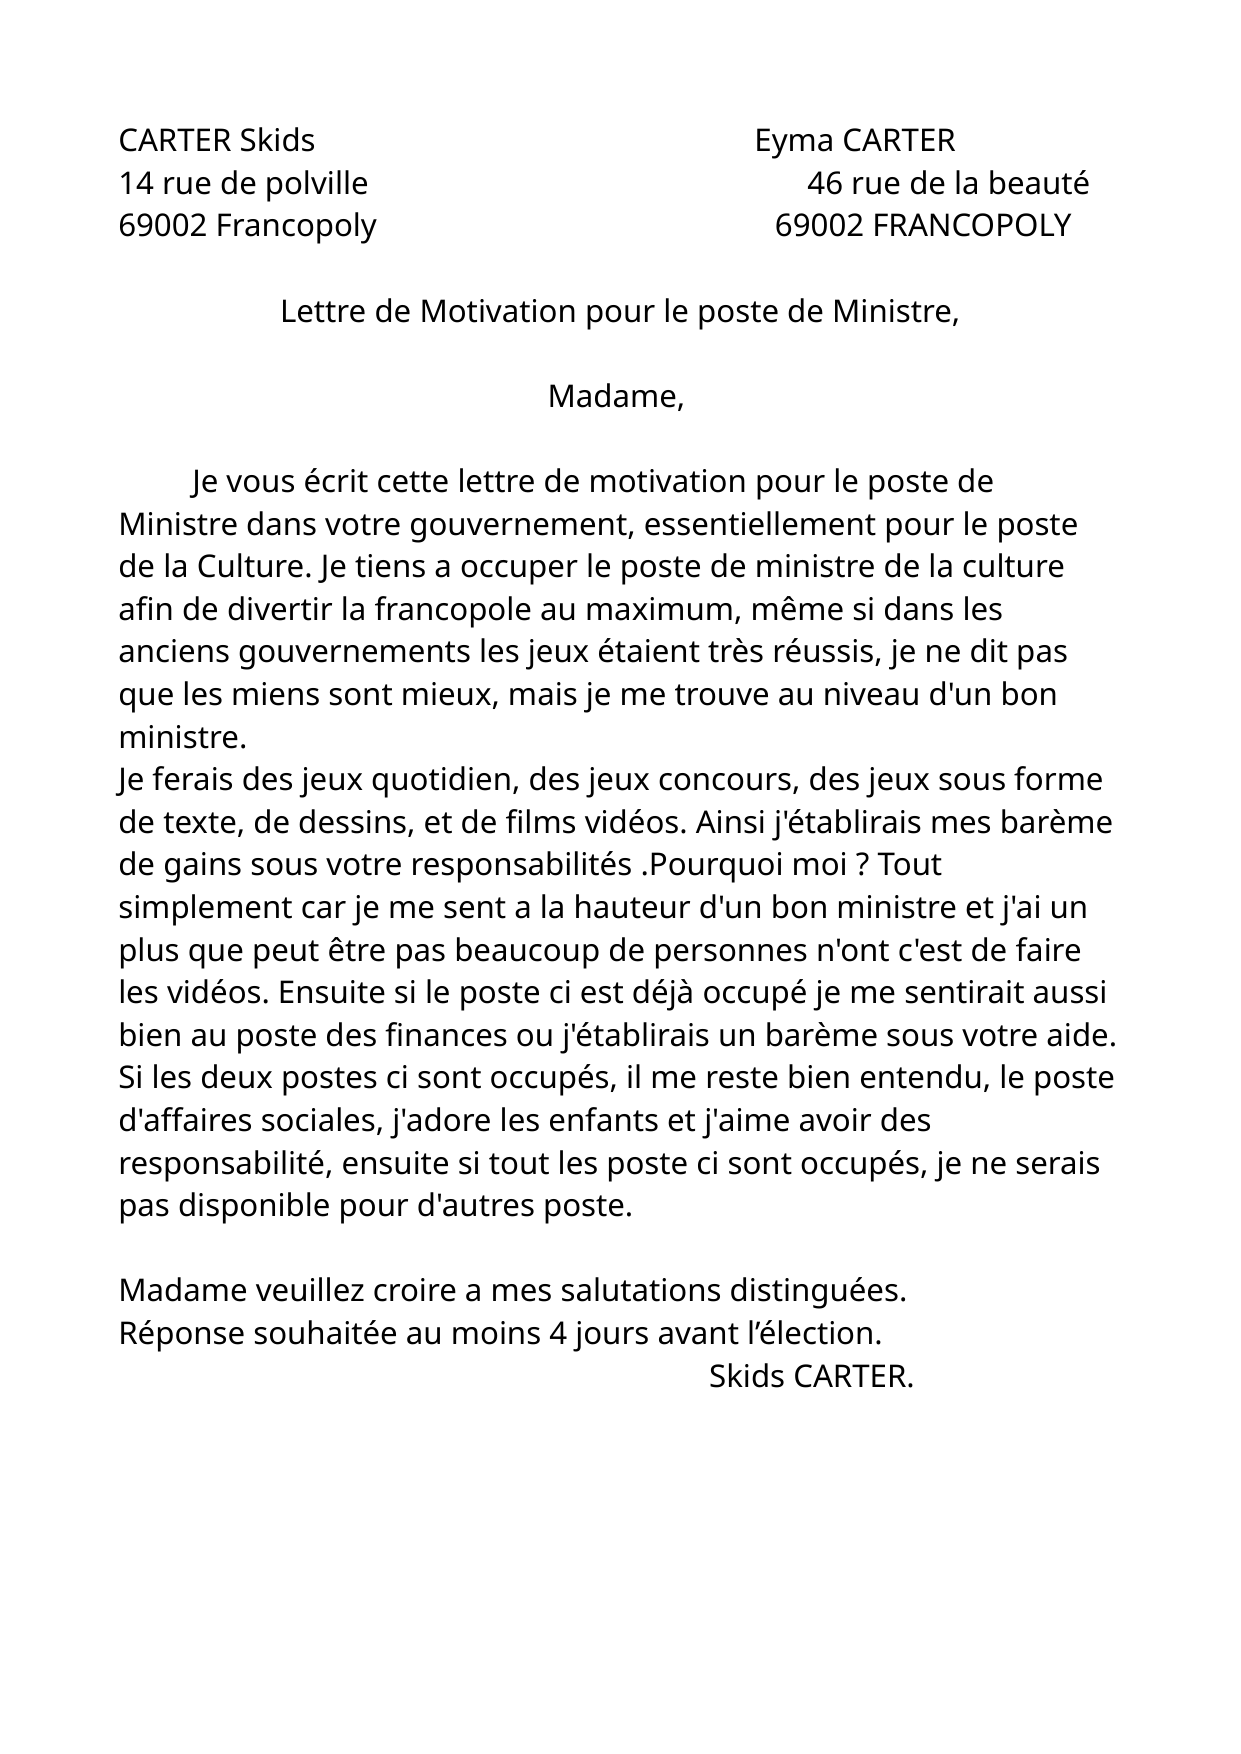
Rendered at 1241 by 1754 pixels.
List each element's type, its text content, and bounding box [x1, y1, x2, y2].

text 69002 Francopoly 69002 FRANCOPOLY [118, 203, 1122, 246]
text CARTER Skids Eyma CARTER [118, 118, 1122, 161]
text 14 rue de polville 46 rue de la beauté [118, 161, 1122, 203]
text Madame veuillez croire a mes salutations distinguées. [118, 1268, 1122, 1311]
text Je vous écrit cette lettre de motivation pour le poste de Ministre dans votre gouvernement, essentiellement pour le poste de la Culture. Je tiens a occuper le poste de ministre de la culture afin de divertir la francopole au maximum, même si dans les anciens gouvernements les jeux étaient très réussis, je ne dit pas que les miens sont mieux, mais je me trouve au niveau d'un bon ministre. [118, 459, 1122, 757]
text Lettre de Motivation pour le poste de Ministre, [118, 288, 1122, 331]
text Je ferais des jeux quotidien, des jeux concours, des jeux sous forme de texte, de dessins, et de films vidéos. Ainsi j'établirais mes barème de gains sous votre responsabilités .Pourquoi moi ? Tout simplement car je me sent a la hauteur d'un bon ministre et j'ai un plus que peut être pas beaucoup de personnes n'ont c'est de faire les vidéos. Ensuite si le poste ci est déjà occupé je me sentirait aussi bien au poste des finances ou j'établirais un barème sous votre aide. Si les deux postes ci sont occupés, il me reste bien entendu, le poste d'affaires sociales, j'adore les enfants et j'aime avoir des responsabilité, ensuite si tout les poste ci sont occupés, je ne serais pas disponible pour d'autres poste. [118, 757, 1122, 1226]
text Madame, [118, 374, 1122, 416]
text Skids CARTER. [118, 1354, 1122, 1396]
text Réponse souhaitée au moins 4 jours avant l’élection. [118, 1311, 1122, 1354]
